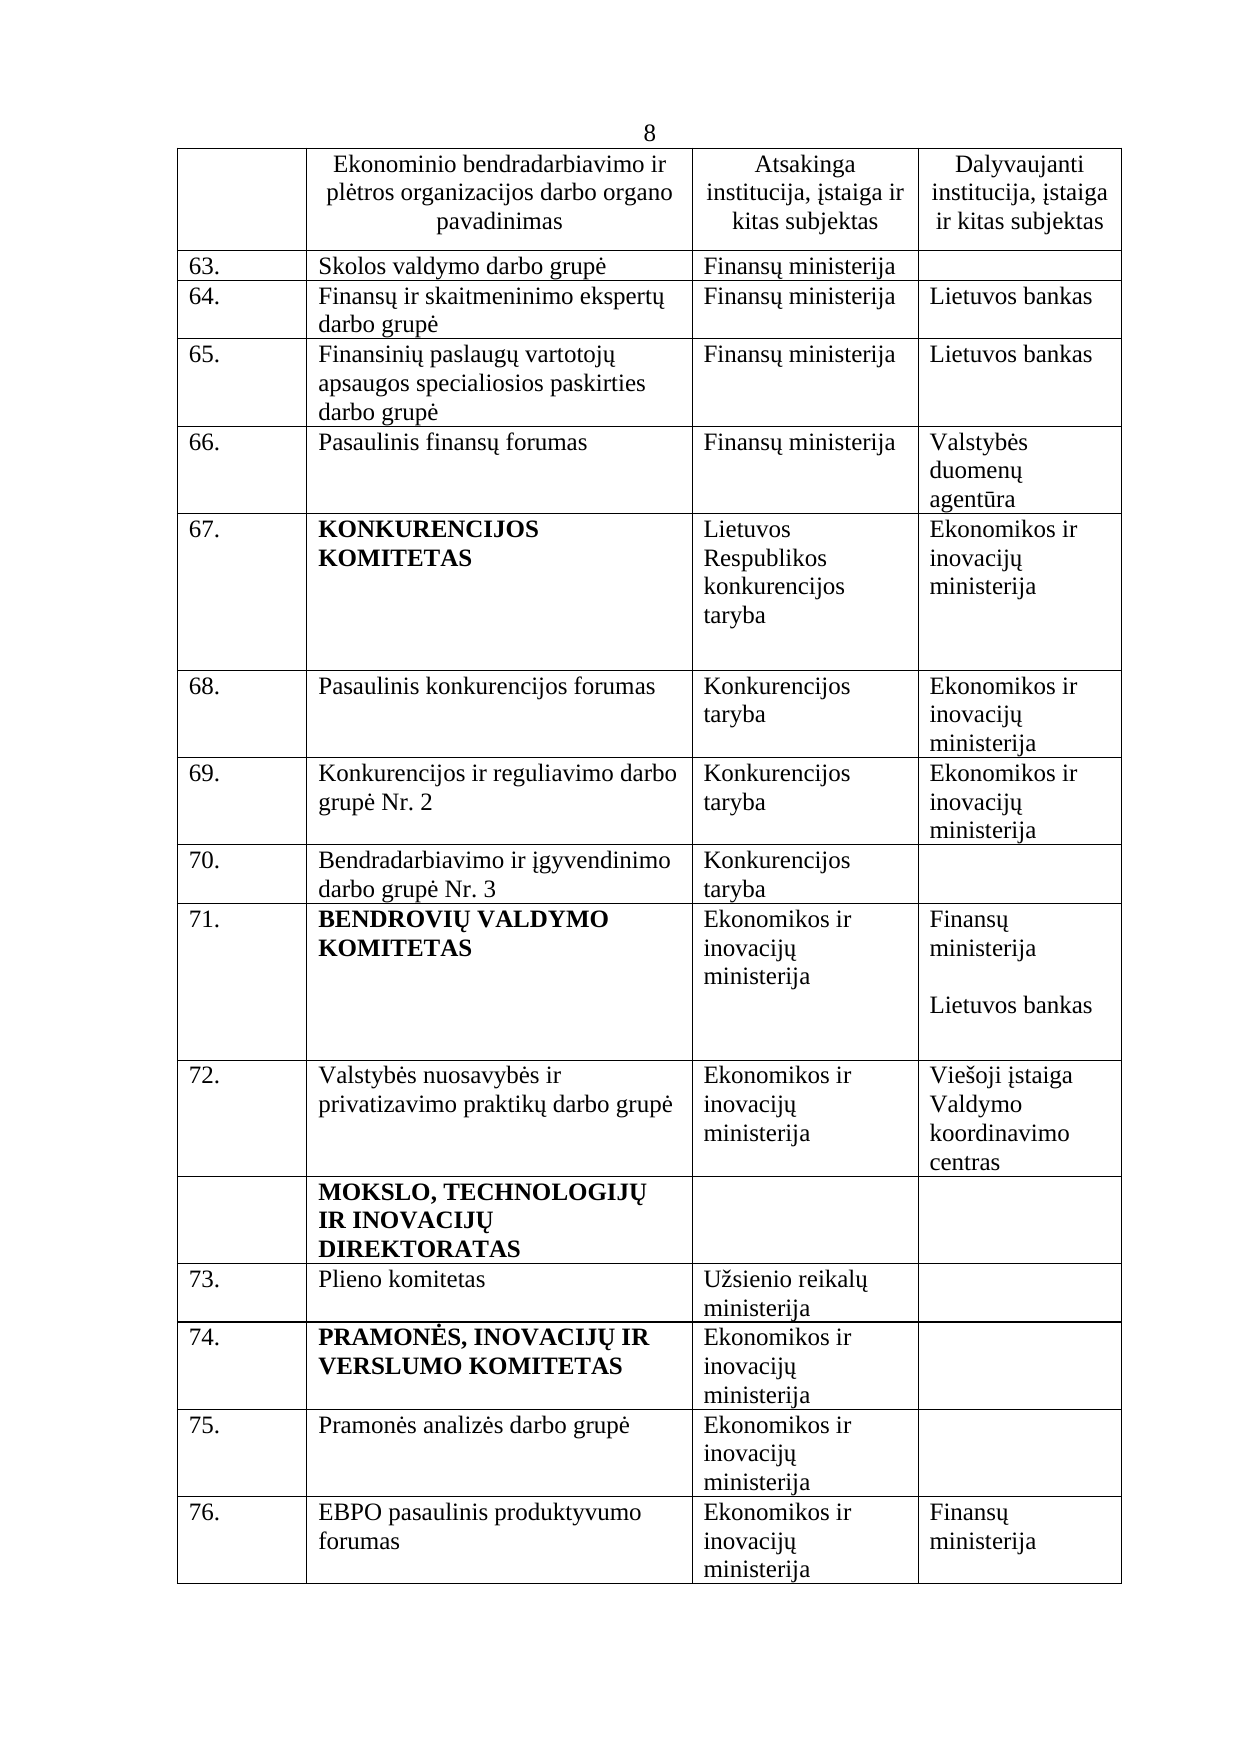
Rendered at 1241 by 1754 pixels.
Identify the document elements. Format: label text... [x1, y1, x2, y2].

table_cell [919, 1177, 1121, 1263]
table_cell Lietuvos Respublikos konkurencijos taryba [693, 514, 918, 670]
table_cell Finansų ministerija [693, 427, 918, 513]
table_cell 76. [178, 1497, 306, 1583]
table_cell [693, 1177, 918, 1263]
table_cell 70. [178, 845, 306, 903]
table_cell Finansų ministerija [919, 1497, 1121, 1583]
table_cell Konkurencijos taryba [693, 845, 918, 903]
table_cell 71. [178, 904, 306, 1059]
table_cell [919, 1323, 1121, 1409]
table_cell 66. [178, 427, 306, 513]
table_cell Konkurencijos ir reguliavimo darbo grupė Nr. 2 [307, 758, 692, 844]
table_cell 65. [178, 339, 306, 426]
table_cell BENDROVIŲ VALDYMO KOMITETAS [307, 904, 692, 1059]
table_header Atsakinga institucija, įstaiga ir kitas subjektas [693, 149, 918, 250]
table_cell KONKURENCIJOS KOMITETAS [307, 514, 692, 670]
table_cell [919, 1410, 1121, 1496]
table_cell Ekonomikos ir inovacijų ministerija [693, 1061, 918, 1176]
table_cell Plieno komitetas [307, 1264, 692, 1321]
table_cell Ekonomikos ir inovacijų ministerija [919, 671, 1121, 757]
table_cell Ekonomikos ir inovacijų ministerija [919, 514, 1121, 670]
table_cell Viešoji įstaiga Valdymo koordinavimo centras [919, 1061, 1121, 1176]
table_cell Konkurencijos taryba [693, 671, 918, 757]
table_cell 64. [178, 281, 306, 338]
table_cell Ekonomikos ir inovacijų ministerija [693, 1410, 918, 1496]
table_cell EBPO pasaulinis produktyvumo forumas [307, 1497, 692, 1583]
table_cell Finansų ministerija [693, 251, 918, 280]
table_cell Pasaulinis finansų forumas [307, 427, 692, 513]
table_cell Ekonomikos ir inovacijų ministerija [919, 758, 1121, 844]
table_cell Lietuvos bankas [919, 339, 1121, 426]
table_cell 75. [178, 1410, 306, 1496]
table_cell Finansų ministerija Lietuvos bankas [919, 904, 1121, 1059]
table_cell MOKSLO, TECHNOLOGIJŲ IR INOVACIJŲ DIREKTORATAS [307, 1177, 692, 1263]
table_header [178, 149, 306, 250]
table_cell 74. [178, 1323, 306, 1409]
table_cell Konkurencijos taryba [693, 758, 918, 844]
table_header Dalyvaujanti institucija, įstaiga ir kitas subjektas [919, 149, 1121, 250]
table_cell [919, 845, 1121, 903]
table_cell 73. [178, 1264, 306, 1321]
table_cell Finansų ministerija [693, 281, 918, 338]
table_cell Užsienio reikalų ministerija [693, 1264, 918, 1321]
table_cell 63. [178, 251, 306, 280]
table_cell Skolos valdymo darbo grupė [307, 251, 692, 280]
table_cell Finansinių paslaugų vartotojų apsaugos specialiosios paskirties darbo grupė [307, 339, 692, 426]
table_cell 69. [178, 758, 306, 844]
table_cell Ekonomikos ir inovacijų ministerija [693, 1497, 918, 1583]
table_cell Lietuvos bankas [919, 281, 1121, 338]
table_header Ekonominio bendradarbiavimo ir plėtros organizacijos darbo organo pavadinimas [307, 149, 692, 250]
table_cell Finansų ministerija [693, 339, 918, 426]
table_cell Bendradarbiavimo ir įgyvendinimo darbo grupė Nr. 3 [307, 845, 692, 903]
table_cell 72. [178, 1061, 306, 1176]
table_cell Pramonės analizės darbo grupė [307, 1410, 692, 1496]
table_cell 68. [178, 671, 306, 757]
table_cell [919, 251, 1121, 280]
table_cell Valstybės duomenų agentūra [919, 427, 1121, 513]
table_cell [919, 1264, 1121, 1321]
table_cell 67. [178, 514, 306, 670]
table_cell [178, 1177, 306, 1263]
table_cell Pasaulinis konkurencijos forumas [307, 671, 692, 757]
table_cell PRAMONĖS, INOVACIJŲ IR VERSLUMO KOMITETAS [307, 1323, 692, 1409]
table_cell Finansų ir skaitmeninimo ekspertų darbo grupė [307, 281, 692, 338]
table_cell Valstybės nuosavybės ir privatizavimo praktikų darbo grupė [307, 1061, 692, 1176]
table_cell Ekonomikos ir inovacijų ministerija [693, 904, 918, 1059]
table_cell Ekonomikos ir inovacijų ministerija [693, 1323, 918, 1409]
